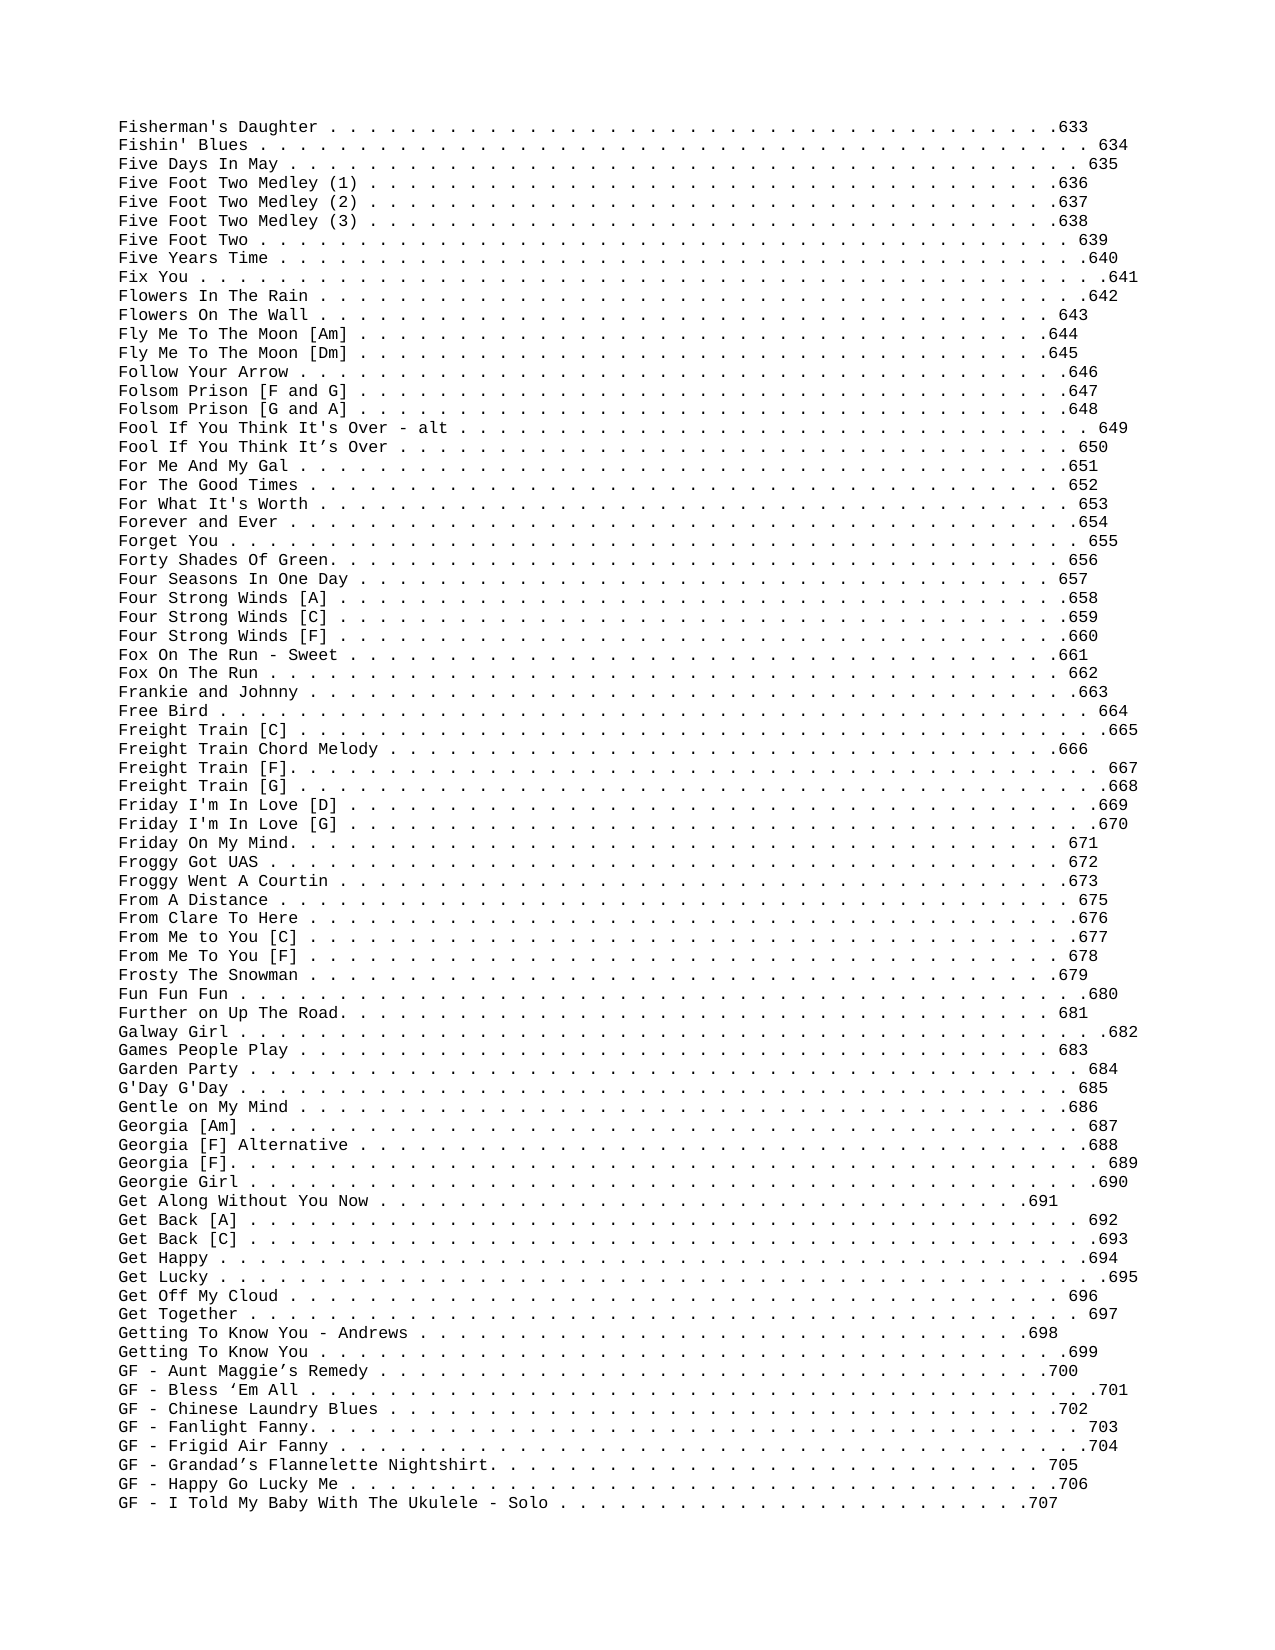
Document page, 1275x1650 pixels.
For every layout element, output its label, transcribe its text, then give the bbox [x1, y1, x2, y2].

text Frankie and Johnny . . . . . . . . . . . . . . . . . . . . . . . . . . . . . . . . . . . . . . .663 [118, 684, 1157, 703]
text Forty Shades Of Green. . . . . . . . . . . . . . . . . . . . . . . . . . . . . . . . . . . . . 656 [118, 552, 1157, 571]
text Further on Up The Road. . . . . . . . . . . . . . . . . . . . . . . . . . . . . . . . . . . . 681 [118, 1004, 1157, 1023]
text Freight Train [C] . . . . . . . . . . . . . . . . . . . . . . . . . . . . . . . . . . . . . . . . .665 [118, 721, 1157, 740]
text Five Foot Two Medley (3) . . . . . . . . . . . . . . . . . . . . . . . . . . . . . . . . . . .638 [118, 212, 1157, 231]
text Five Foot Two . . . . . . . . . . . . . . . . . . . . . . . . . . . . . . . . . . . . . . . . . 639 [118, 231, 1157, 250]
text Fix You . . . . . . . . . . . . . . . . . . . . . . . . . . . . . . . . . . . . . . . . . . . . . .641 [118, 269, 1157, 288]
text Fun Fun Fun . . . . . . . . . . . . . . . . . . . . . . . . . . . . . . . . . . . . . . . . . . .680 [118, 985, 1157, 1004]
text Friday I'm In Love [G] . . . . . . . . . . . . . . . . . . . . . . . . . . . . . . . . . . . . . .670 [118, 816, 1157, 834]
text Four Strong Winds [F] . . . . . . . . . . . . . . . . . . . . . . . . . . . . . . . . . . . . .660 [118, 627, 1157, 646]
text Fisherman's Daughter . . . . . . . . . . . . . . . . . . . . . . . . . . . . . . . . . . . . .633 [118, 118, 1157, 137]
text Four Seasons In One Day . . . . . . . . . . . . . . . . . . . . . . . . . . . . . . . . . . . 657 [118, 571, 1157, 589]
text Flowers In The Rain . . . . . . . . . . . . . . . . . . . . . . . . . . . . . . . . . . . . . . .642 [118, 288, 1157, 307]
text Forget You . . . . . . . . . . . . . . . . . . . . . . . . . . . . . . . . . . . . . . . . . . . 655 [118, 533, 1157, 552]
text From A Distance . . . . . . . . . . . . . . . . . . . . . . . . . . . . . . . . . . . . . . . . 675 [118, 891, 1157, 910]
text Forever and Ever . . . . . . . . . . . . . . . . . . . . . . . . . . . . . . . . . . . . . . . .654 [118, 514, 1157, 533]
text Get Lucky . . . . . . . . . . . . . . . . . . . . . . . . . . . . . . . . . . . . . . . . . . . . .695 [118, 1268, 1157, 1287]
text G'Day G'Day . . . . . . . . . . . . . . . . . . . . . . . . . . . . . . . . . . . . . . . . . . 685 [118, 1080, 1157, 1098]
text Fly Me To The Moon [Am] . . . . . . . . . . . . . . . . . . . . . . . . . . . . . . . . . . .644 [118, 326, 1157, 344]
text For The Good Times . . . . . . . . . . . . . . . . . . . . . . . . . . . . . . . . . . . . . . 652 [118, 476, 1157, 495]
text Get Back [C] . . . . . . . . . . . . . . . . . . . . . . . . . . . . . . . . . . . . . . . . . . .693 [118, 1231, 1157, 1249]
text Games People Play . . . . . . . . . . . . . . . . . . . . . . . . . . . . . . . . . . . . . . 683 [118, 1042, 1157, 1061]
text Friday On My Mind. . . . . . . . . . . . . . . . . . . . . . . . . . . . . . . . . . . . . . . 671 [118, 834, 1157, 853]
text GF - Chinese Laundry Blues . . . . . . . . . . . . . . . . . . . . . . . . . . . . . . . . . .702 [118, 1400, 1157, 1419]
text Get Off My Cloud . . . . . . . . . . . . . . . . . . . . . . . . . . . . . . . . . . . . . . . 696 [118, 1287, 1157, 1306]
text Get Together . . . . . . . . . . . . . . . . . . . . . . . . . . . . . . . . . . . . . . . . . . 697 [118, 1306, 1157, 1325]
text Five Days In May . . . . . . . . . . . . . . . . . . . . . . . . . . . . . . . . . . . . . . . . 635 [118, 156, 1157, 175]
text GF - Happy Go Lucky Me . . . . . . . . . . . . . . . . . . . . . . . . . . . . . . . . . . . .706 [118, 1476, 1157, 1494]
text For Me And My Gal . . . . . . . . . . . . . . . . . . . . . . . . . . . . . . . . . . . . . . .651 [118, 457, 1157, 476]
text Get Along Without You Now . . . . . . . . . . . . . . . . . . . . . . . . . . . . . . . . .691 [118, 1193, 1157, 1212]
text Four Strong Winds [A] . . . . . . . . . . . . . . . . . . . . . . . . . . . . . . . . . . . . .658 [118, 589, 1157, 608]
text Georgia [F] Alternative . . . . . . . . . . . . . . . . . . . . . . . . . . . . . . . . . . . . .688 [118, 1136, 1157, 1155]
text Free Bird . . . . . . . . . . . . . . . . . . . . . . . . . . . . . . . . . . . . . . . . . . . . 664 [118, 703, 1157, 721]
text Georgia [Am] . . . . . . . . . . . . . . . . . . . . . . . . . . . . . . . . . . . . . . . . . . 687 [118, 1117, 1157, 1136]
text Get Happy . . . . . . . . . . . . . . . . . . . . . . . . . . . . . . . . . . . . . . . . . . . .694 [118, 1249, 1157, 1268]
text Getting To Know You - Andrews . . . . . . . . . . . . . . . . . . . . . . . . . . . . . . .698 [118, 1325, 1157, 1344]
text Five Foot Two Medley (1) . . . . . . . . . . . . . . . . . . . . . . . . . . . . . . . . . . .636 [118, 175, 1157, 193]
text Five Years Time . . . . . . . . . . . . . . . . . . . . . . . . . . . . . . . . . . . . . . . . .640 [118, 250, 1157, 269]
text Follow Your Arrow . . . . . . . . . . . . . . . . . . . . . . . . . . . . . . . . . . . . . . .646 [118, 363, 1157, 382]
text Fishin' Blues . . . . . . . . . . . . . . . . . . . . . . . . . . . . . . . . . . . . . . . . . . 634 [118, 137, 1157, 156]
text GF - Bless ‘Em All . . . . . . . . . . . . . . . . . . . . . . . . . . . . . . . . . . . . . . . .701 [118, 1381, 1157, 1400]
text Freight Train Chord Melody . . . . . . . . . . . . . . . . . . . . . . . . . . . . . . . . . .666 [118, 740, 1157, 759]
text Fox On The Run - Sweet . . . . . . . . . . . . . . . . . . . . . . . . . . . . . . . . . . . .661 [118, 646, 1157, 665]
text Galway Girl . . . . . . . . . . . . . . . . . . . . . . . . . . . . . . . . . . . . . . . . . . . .682 [118, 1023, 1157, 1042]
text GF - Grandad’s Flannelette Nightshirt. . . . . . . . . . . . . . . . . . . . . . . . . . . . 705 [118, 1457, 1157, 1476]
text Georgie Girl . . . . . . . . . . . . . . . . . . . . . . . . . . . . . . . . . . . . . . . . . . .690 [118, 1174, 1157, 1193]
text From Me To You [F] . . . . . . . . . . . . . . . . . . . . . . . . . . . . . . . . . . . . . . 678 [118, 948, 1157, 967]
text Fly Me To The Moon [Dm] . . . . . . . . . . . . . . . . . . . . . . . . . . . . . . . . . . .645 [118, 344, 1157, 363]
text From Me to You [C] . . . . . . . . . . . . . . . . . . . . . . . . . . . . . . . . . . . . . . .677 [118, 929, 1157, 948]
text Folsom Prison [G and A] . . . . . . . . . . . . . . . . . . . . . . . . . . . . . . . . . . . .648 [118, 401, 1157, 420]
text Freight Train [F]. . . . . . . . . . . . . . . . . . . . . . . . . . . . . . . . . . . . . . . . . 667 [118, 759, 1157, 778]
text Frosty The Snowman . . . . . . . . . . . . . . . . . . . . . . . . . . . . . . . . . . . . . .679 [118, 967, 1157, 985]
text GF - I Told My Baby With The Ukulele - Solo . . . . . . . . . . . . . . . . . . . . . . . .707 [118, 1494, 1157, 1513]
text GF - Aunt Maggie’s Remedy . . . . . . . . . . . . . . . . . . . . . . . . . . . . . . . . . .700 [118, 1362, 1157, 1381]
text GF - Frigid Air Fanny . . . . . . . . . . . . . . . . . . . . . . . . . . . . . . . . . . . . . .704 [118, 1438, 1157, 1457]
text Fox On The Run . . . . . . . . . . . . . . . . . . . . . . . . . . . . . . . . . . . . . . . . 662 [118, 665, 1157, 684]
text Get Back [A] . . . . . . . . . . . . . . . . . . . . . . . . . . . . . . . . . . . . . . . . . . 692 [118, 1212, 1157, 1231]
text Froggy Went A Courtin . . . . . . . . . . . . . . . . . . . . . . . . . . . . . . . . . . . . .673 [118, 872, 1157, 891]
text Garden Party . . . . . . . . . . . . . . . . . . . . . . . . . . . . . . . . . . . . . . . . . . 684 [118, 1061, 1157, 1080]
text GF - Fanlight Fanny. . . . . . . . . . . . . . . . . . . . . . . . . . . . . . . . . . . . . . . 703 [118, 1419, 1157, 1438]
text Four Strong Winds [C] . . . . . . . . . . . . . . . . . . . . . . . . . . . . . . . . . . . . .659 [118, 608, 1157, 627]
text Flowers On The Wall . . . . . . . . . . . . . . . . . . . . . . . . . . . . . . . . . . . . . 643 [118, 307, 1157, 326]
text Fool If You Think It's Over - alt . . . . . . . . . . . . . . . . . . . . . . . . . . . . . . . . 649 [118, 420, 1157, 439]
text Five Foot Two Medley (2) . . . . . . . . . . . . . . . . . . . . . . . . . . . . . . . . . . .637 [118, 193, 1157, 212]
text Froggy Got UAS . . . . . . . . . . . . . . . . . . . . . . . . . . . . . . . . . . . . . . . . 672 [118, 853, 1157, 872]
text For What It's Worth . . . . . . . . . . . . . . . . . . . . . . . . . . . . . . . . . . . . . . 653 [118, 495, 1157, 514]
text Freight Train [G] . . . . . . . . . . . . . . . . . . . . . . . . . . . . . . . . . . . . . . . . .668 [118, 778, 1157, 797]
text Friday I'm In Love [D] . . . . . . . . . . . . . . . . . . . . . . . . . . . . . . . . . . . . . .669 [118, 797, 1157, 816]
text Georgia [F]. . . . . . . . . . . . . . . . . . . . . . . . . . . . . . . . . . . . . . . . . . . . 689 [118, 1155, 1157, 1174]
text Gentle on My Mind . . . . . . . . . . . . . . . . . . . . . . . . . . . . . . . . . . . . . . .686 [118, 1098, 1157, 1117]
text Getting To Know You . . . . . . . . . . . . . . . . . . . . . . . . . . . . . . . . . . . . . .699 [118, 1344, 1157, 1362]
text From Clare To Here . . . . . . . . . . . . . . . . . . . . . . . . . . . . . . . . . . . . . . .676 [118, 910, 1157, 929]
text Fool If You Think It’s Over . . . . . . . . . . . . . . . . . . . . . . . . . . . . . . . . . . 650 [118, 439, 1157, 457]
text Folsom Prison [F and G] . . . . . . . . . . . . . . . . . . . . . . . . . . . . . . . . . . . .647 [118, 382, 1157, 401]
